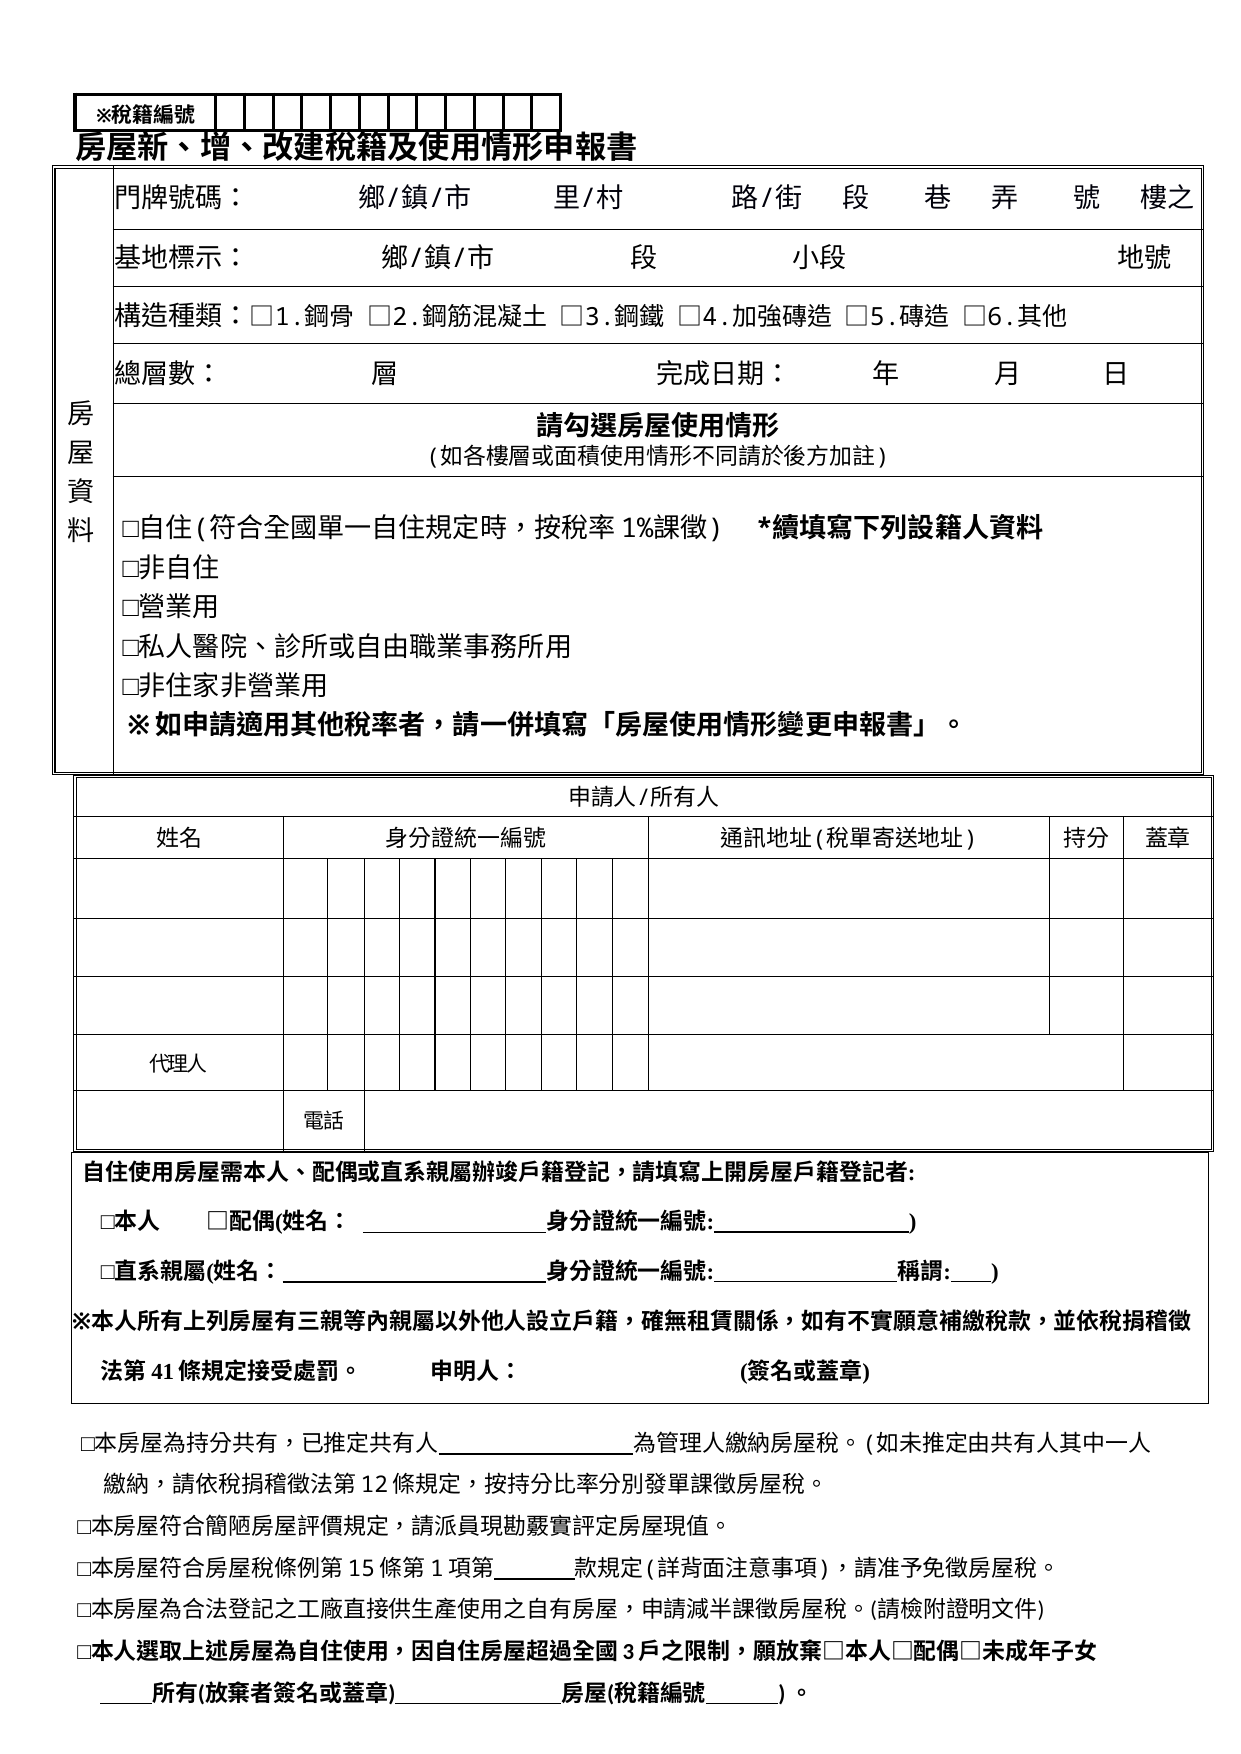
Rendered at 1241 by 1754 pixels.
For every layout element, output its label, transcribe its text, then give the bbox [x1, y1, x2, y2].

table_cell [328, 977, 364, 1034]
table_cell [577, 1035, 612, 1090]
table_cell [328, 859, 364, 918]
table_cell [542, 1035, 576, 1090]
table_cell [400, 1035, 434, 1090]
table_cell [365, 1035, 399, 1090]
table_cell [436, 859, 470, 918]
table_cell [613, 1035, 648, 1090]
table_cell 蓋章 [1124, 817, 1211, 858]
table_cell 持分 [1050, 817, 1123, 858]
text □本房屋為合法登記之工廠直接供生產使用之自有房屋，申請減半課徵房屋稅。(請檢附證明文件) [77, 1591, 1175, 1624]
text 繳納，請依稅捐稽徵法第12條規定，按持分比率分別發單課徵房屋稅。 [81, 1466, 1175, 1499]
table_cell [77, 1091, 283, 1149]
table_header [390, 96, 415, 129]
table_cell 通訊地址(稅單寄送地址) [649, 817, 1049, 858]
table_cell [328, 1035, 364, 1090]
table_cell 代理人 [77, 1035, 283, 1090]
table_header [418, 96, 444, 129]
table_header [447, 96, 473, 129]
table_cell [365, 1091, 1211, 1149]
table_header [303, 96, 329, 129]
table_cell [1050, 919, 1123, 976]
table_header ※稅籍編號 [77, 96, 214, 129]
table_cell [400, 859, 434, 918]
table_cell 身分證統一編號 [284, 817, 648, 858]
table_cell [1050, 859, 1123, 918]
table_cell [1124, 977, 1211, 1034]
table_header [361, 96, 387, 129]
table_cell [577, 977, 612, 1034]
table_cell [649, 919, 1049, 976]
table_cell [284, 1035, 327, 1090]
table_header [332, 96, 358, 129]
table_header 房屋資料 [56, 169, 113, 772]
table_cell [649, 1035, 1123, 1090]
table_cell [400, 977, 434, 1034]
table_cell [542, 859, 576, 918]
table_cell [613, 977, 648, 1034]
table_cell 姓名 [77, 817, 283, 858]
table_cell [613, 859, 648, 918]
table_cell [506, 1035, 541, 1090]
table_cell [471, 859, 505, 918]
table_header [275, 96, 300, 129]
table_cell [542, 977, 576, 1034]
table_cell [400, 919, 434, 976]
text □本房屋為持分共有，已推定共有人 為管理人繳納房屋稅。(如未推定由共有人其中一人 [81, 1424, 1175, 1458]
table_header [217, 96, 243, 129]
table_cell [1124, 919, 1211, 976]
table_cell [649, 859, 1049, 918]
table_cell 構造種類：□1.鋼骨 □2.鋼筋混凝土 □3.鋼鐵 □4.加強磚造 □5.磚造 □6.其他 [114, 287, 1201, 343]
table_cell [365, 977, 399, 1034]
table_cell [436, 1035, 470, 1090]
table_header [533, 96, 559, 129]
table_cell [506, 859, 541, 918]
table_cell [436, 919, 470, 976]
table_header [476, 96, 502, 129]
table_cell [328, 919, 364, 976]
table_cell 基地標示： 鄉/鎮/市 段 小段 地號 [114, 230, 1201, 286]
table_cell [436, 977, 470, 1034]
table_cell [577, 919, 612, 976]
table_cell □自住(符合全國單一自住規定時，按稅率1%課徵) *續填寫下列設籍人資料 □非自住 □營業用 □私人醫院、診所或自由職業事務所用 □非住家非營業用 ※如申請適用其他稅率者，請一併填寫「房屋使用情形變更申報書」。 [114, 477, 1201, 772]
table_header 門牌號碼： 鄉/鎮/市 里/村 路/街 段 巷 弄 號 樓之 [114, 169, 1201, 229]
table_cell [284, 919, 327, 976]
table_cell [471, 919, 505, 976]
table_cell [542, 919, 576, 976]
table_cell 總層數： 層 完成日期： 年 月 日 [114, 344, 1201, 402]
table_cell [77, 977, 283, 1034]
text 房屋新、增、改建稅籍及使用情形申報書 [75, 132, 1181, 165]
table_header 自住使用房屋需本人、配偶或直系親屬辦竣戶籍登記，請填寫上開房屋戶籍登記者: □本人 □配偶(姓名： 身分證統一編號: ) □直系親屬(姓名： 身分證統一編號: 稱謂: ) ※本人所有上列房屋有三親等內親屬以外他人設立戶籍，確無租賃關係，如有不實願意補繳稅款，並依稅捐稽徵法第41條規定接受處罰。 申明人： (簽名或蓋章) [72, 1153, 1208, 1402]
table_cell [1050, 977, 1123, 1034]
table_cell 電話 [284, 1091, 364, 1149]
table_cell 請勾選房屋使用情形 (如各樓層或面積使用情形不同請於後方加註) [114, 404, 1201, 476]
table_cell [506, 919, 541, 976]
text □本房屋符合房屋稅條例第15條第1項第 款規定(詳背面注意事項)，請准予免徵房屋稅。 [77, 1549, 1175, 1583]
table_cell [471, 977, 505, 1034]
table_header 申請人/所有人 [77, 778, 1211, 816]
table_cell [471, 1035, 505, 1090]
text 所有(放棄者簽名或蓋章) 房屋(稅籍編號 ) 。 [77, 1674, 1175, 1708]
table_cell [365, 859, 399, 918]
table_cell [1124, 1035, 1211, 1090]
table_cell [613, 919, 648, 976]
table_cell [284, 859, 327, 918]
table_cell [284, 977, 327, 1034]
table_cell [577, 859, 612, 918]
table_cell [77, 919, 283, 976]
table_header [246, 96, 272, 129]
text □本人選取上述房屋為自住使用，因自住房屋超過全國3戶之限制，願放棄□本人□配偶□未成年子女 [77, 1633, 1175, 1666]
text □本房屋符合簡陋房屋評價規定，請派員現勘覈實評定房屋現值。 [77, 1508, 1175, 1541]
table_cell [365, 919, 399, 976]
table_header [505, 96, 530, 129]
table_cell [1124, 859, 1211, 918]
table_cell [77, 859, 283, 918]
table_cell [649, 977, 1049, 1034]
table_cell [506, 977, 541, 1034]
